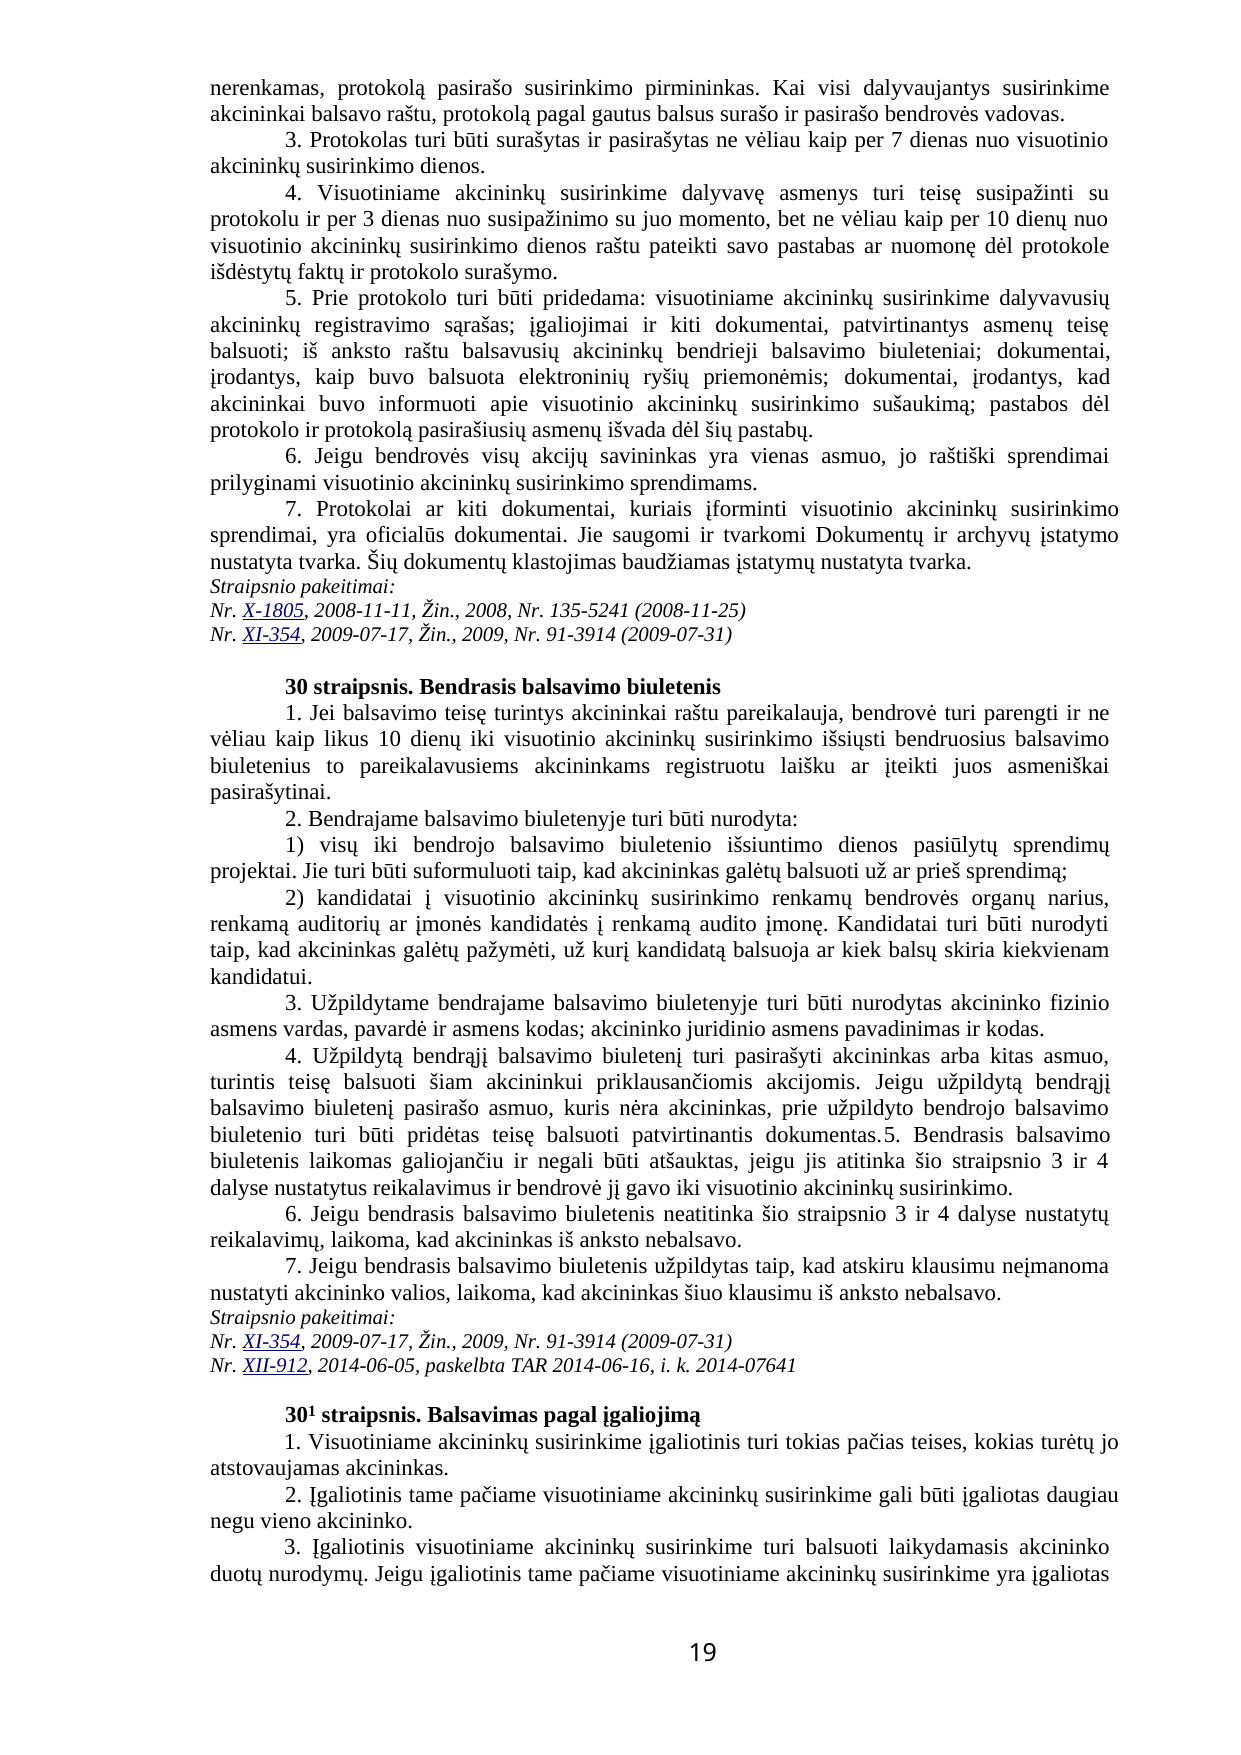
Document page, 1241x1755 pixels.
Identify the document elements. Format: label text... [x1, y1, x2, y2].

text 1) visų iki bendrojo balsavimo biuletenio išsiuntimo dienos pasiūlytų sprendimų projektai. Jie turi būti suformuluoti taip, kad akcininkas galėtų balsuoti už ar prieš sprendimą; [210, 831, 1111, 884]
text 1. Visuotiniame akcininkų susirinkime įgaliotinis turi tokias pačias teises, kokias turėtų jo atstovaujamas akcininkas. [210, 1428, 1120, 1481]
text 2. Įgaliotinis tame pačiame visuotiniame akcininkų susirinkime gali būti įgaliotas daugiau negu vieno akcininko. [210, 1481, 1120, 1533]
text 5. Prie protokolo turi būti pridedama: visuotiniame akcininkų susirinkime dalyvavusių akcininkų registravimo sąrašas; įgaliojimai ir kiti dokumentai, patvirtinantys asmenų teisę balsuoti; iš anksto raštu balsavusių akcininkų bendrieji balsavimo biuleteniai; dokumentai, įrodantys, kaip buvo balsuota elektroninių ryšių priemonėmis; dokumentai, įrodantys, kad akcininkai buvo informuoti apie visuotinio akcininkų susirinkimo sušaukimą; pastabos dėl protokolo ir protokolą pasirašiusių asmenų išvada dėl šių pastabų. [210, 284, 1111, 442]
text nerenkamas, protokolą pasirašo susirinkimo pirmininkas. Kai visi dalyvaujantys susirinkime akcininkai balsavo raštu, protokolą pagal gautus balsus surašo ir pasirašo bendrovės vadovas. [210, 73, 1111, 126]
text 3. Įgaliotinis visuotiniame akcininkų susirinkime turi balsuoti laikydamasis akcininko duotų nurodymų. Jeigu įgaliotinis tame pačiame visuotiniame akcininkų susirinkime yra įgaliotas [210, 1533, 1111, 1586]
text Straipsnio pakeitimai: [210, 1305, 1120, 1329]
text Nr. XI-354, 2009-07-17, Žin., 2009, Nr. 91-3914 (2009-07-31) [210, 622, 1120, 646]
text 2) kandidatai į visuotinio akcininkų susirinkimo renkamų bendrovės organų narius, renkamą auditorių ar įmonės kandidatės į renkamą audito įmonę. Kandidatai turi būti nurodyti taip, kad akcininkas galėtų pažymėti, už kurį kandidatą balsuoja ar kiek balsų skiria kiekvienam kandidatui. [210, 884, 1111, 989]
text 2. Bendrajame balsavimo biuletenyje turi būti nurodyta: [210, 804, 1111, 831]
text 6. Jeigu bendrovės visų akcijų savininkas yra vienas asmuo, jo raštiški sprendimai prilyginami visuotinio akcininkų susirinkimo sprendimams. [210, 442, 1111, 495]
text Nr. XII-912, 2014-06-05, paskelbta TAR 2014-06-16, i. k. 2014-07641 [210, 1353, 1120, 1377]
text 7. Jeigu bendrasis balsavimo biuletenis užpildytas taip, kad atskiru klausimu neįmanoma nustatyti akcininko valios, laikoma, kad akcininkas šiuo klausimu iš anksto nebalsavo. [210, 1253, 1111, 1305]
text Nr. X-1805, 2008-11-11, Žin., 2008, Nr. 135-5241 (2008-11-25) [210, 598, 1120, 622]
text 301 straipsnis. Balsavimas pagal įgaliojimą [210, 1402, 1120, 1428]
text Nr. XI-354, 2009-07-17, Žin., 2009, Nr. 91-3914 (2009-07-31) [210, 1329, 1120, 1353]
text 4. Visuotiniame akcininkų susirinkime dalyvavę asmenys turi teisę susipažinti su protokolu ir per 3 dienas nuo susipažinimo su juo momento, bet ne vėliau kaip per 10 dienų nuo visuotinio akcininkų susirinkimo dienos raštu pateikti savo pastabas ar nuomonę dėl protokole išdėstytų faktų ir protokolo surašymo. [210, 179, 1111, 284]
text 4. Užpildytą bendrąjį balsavimo biuletenį turi pasirašyti akcininkas arba kitas asmuo, turintis teisę balsuoti šiam akcininkui priklausančiomis akcijomis. Jeigu užpildytą bendrąjį balsavimo biuletenį pasirašo asmuo, kuris nėra akcininkas, prie užpildyto bendrojo balsavimo biuletenio turi būti pridėtas teisę balsuoti patvirtinantis dokumentas.5. Bendrasis balsavimo biuletenis laikomas galiojančiu ir negali būti atšauktas, jeigu jis atitinka šio straipsnio 3 ir 4 dalyse nustatytus reikalavimus ir bendrovė jį gavo iki visuotinio akcininkų susirinkimo. [210, 1042, 1111, 1200]
text 30 straipsnis. Bendrasis balsavimo biuletenis [210, 673, 1111, 699]
text Straipsnio pakeitimai: [210, 574, 1111, 598]
text 6. Jeigu bendrasis balsavimo biuletenis neatitinka šio straipsnio 3 ir 4 dalyse nustatytų reikalavimų, laikoma, kad akcininkas iš anksto nebalsavo. [210, 1200, 1111, 1253]
text 3. Protokolas turi būti surašytas ir pasirašytas ne vėliau kaip per 7 dienas nuo visuotinio akcininkų susirinkimo dienos. [210, 126, 1111, 179]
text 1. Jei balsavimo teisę turintys akcininkai raštu pareikalauja, bendrovė turi parengti ir ne vėliau kaip likus 10 dienų iki visuotinio akcininkų susirinkimo išsiųsti bendruosius balsavimo biuletenius to pareikalavusiems akcininkams registruotu laišku ar įteikti juos asmeniškai pasirašytinai. [210, 699, 1111, 804]
text 7. Protokolai ar kiti dokumentai, kuriais įforminti visuotinio akcininkų susirinkimo sprendimai, yra oficialūs dokumentai. Jie saugomi ir tvarkomi Dokumentų ir archyvų įstatymo nustatyta tvarka. Šių dokumentų klastojimas baudžiamas įstatymų nustatyta tvarka. [210, 495, 1120, 574]
text 3. Užpildytame bendrajame balsavimo biuletenyje turi būti nurodytas akcininko fizinio asmens vardas, pavardė ir asmens kodas; akcininko juridinio asmens pavadinimas ir kodas. [210, 989, 1111, 1042]
